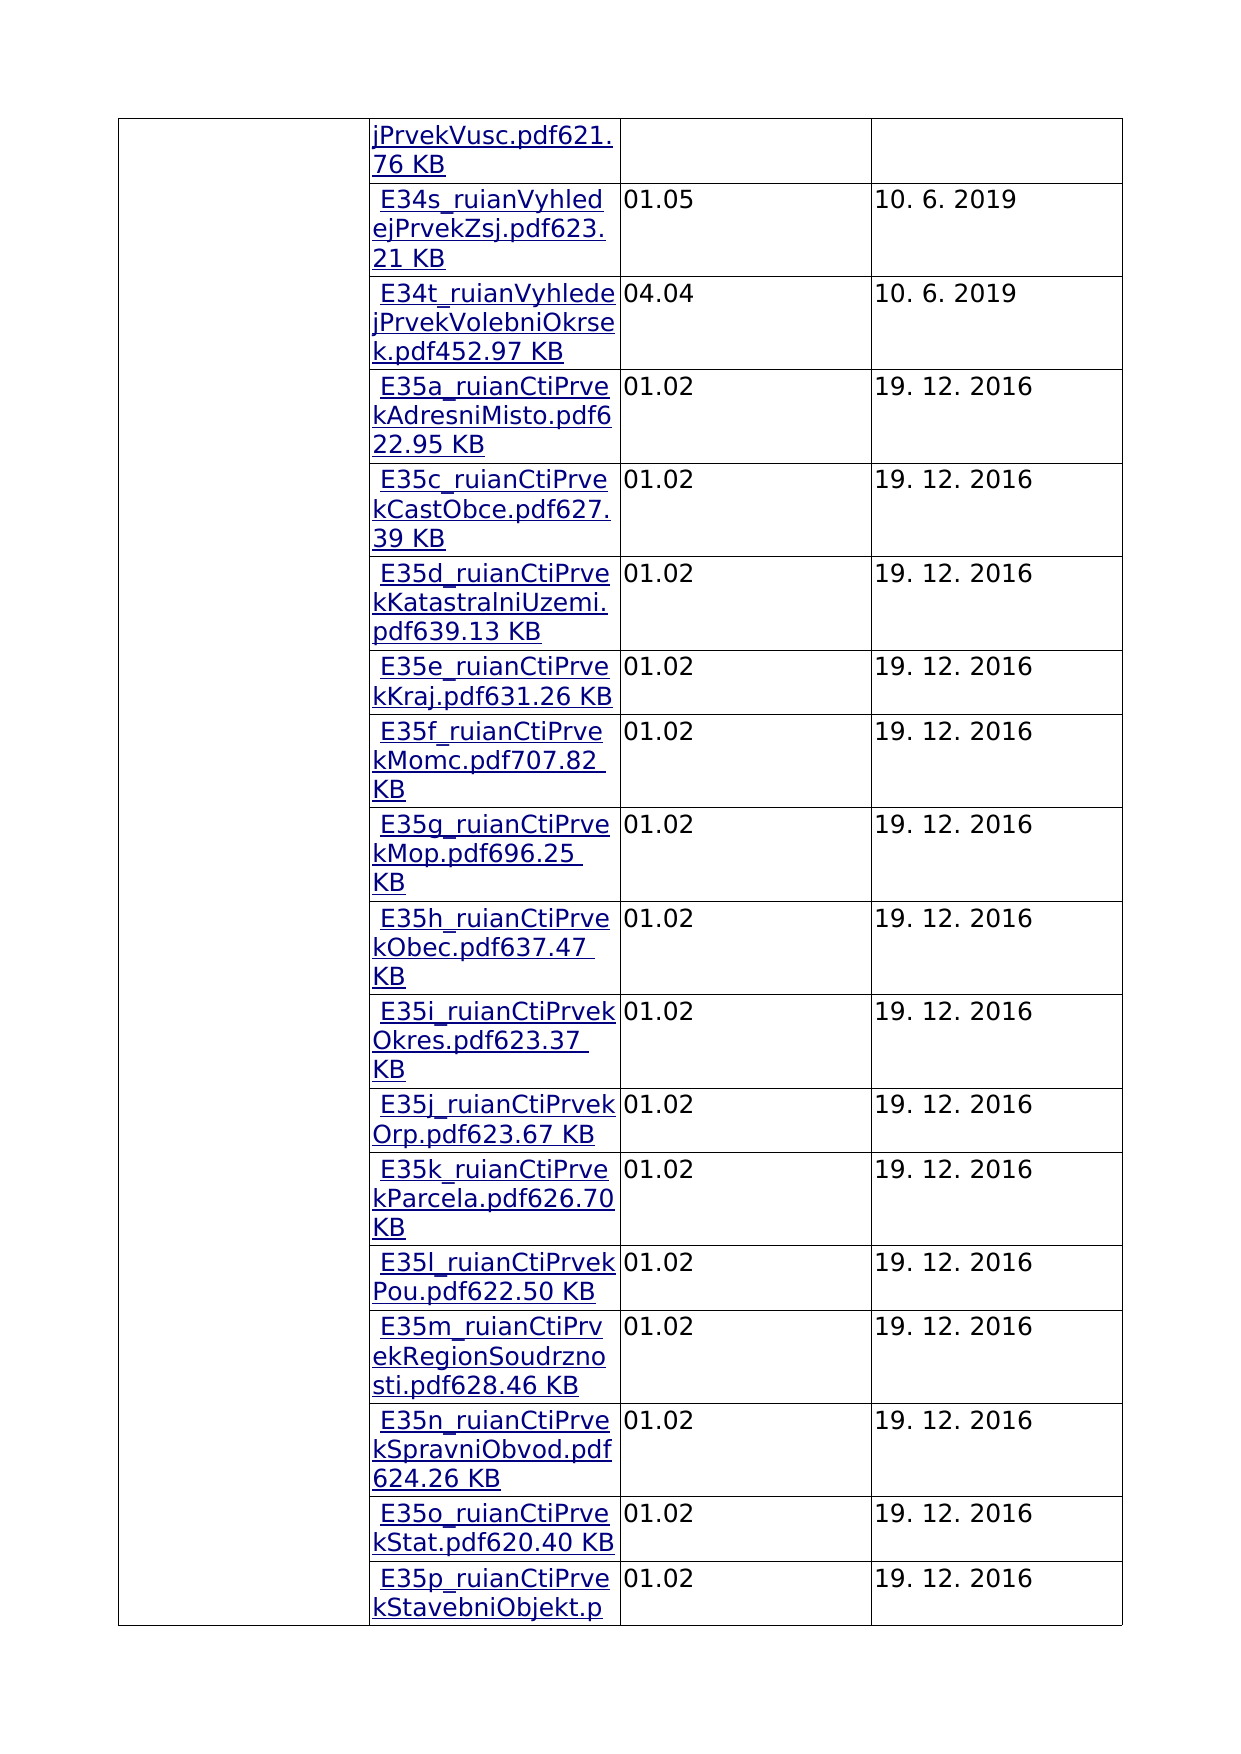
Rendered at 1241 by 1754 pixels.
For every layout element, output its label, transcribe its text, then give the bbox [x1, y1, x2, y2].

table_cell 19. 12. 2016 [872, 808, 1122, 901]
table_cell 01.02 [621, 1153, 871, 1245]
table_cell 19. 12. 2016 [872, 715, 1122, 807]
table_cell 19. 12. 2016 [872, 995, 1122, 1088]
table_cell [119, 119, 369, 1625]
table_cell 19. 12. 2016 [872, 370, 1122, 463]
table_cell E35a_ruianCtiPrvekAdresniMisto.pdf622.95 KB [370, 370, 620, 463]
table_cell E35e_ruianCtiPrvekKraj.pdf631.26 KB [370, 651, 620, 714]
table_cell E35h_ruianCtiPrvekObec.pdf637.47 KB [370, 902, 620, 994]
table_cell 19. 12. 2016 [872, 1404, 1122, 1496]
table_cell 10. 6. 2019 [872, 184, 1122, 276]
table_cell jPrvekVusc.pdf621.76 KB [370, 119, 620, 182]
table_cell E35l_ruianCtiPrvekPou.pdf622.50 KB [370, 1246, 620, 1309]
table_cell 01.02 [621, 1246, 871, 1309]
table_cell 01.02 [621, 464, 871, 556]
table_cell E35c_ruianCtiPrvekCastObce.pdf627.39 KB [370, 464, 620, 556]
table_cell 19. 12. 2016 [872, 1497, 1122, 1561]
table_cell 01.02 [621, 902, 871, 994]
table_cell 19. 12. 2016 [872, 651, 1122, 714]
table_cell 10. 6. 2019 [872, 277, 1122, 369]
table_cell 01.02 [621, 1311, 871, 1403]
table_cell 04.04 [621, 277, 871, 369]
table_cell 19. 12. 2016 [872, 464, 1122, 556]
table_cell E35k_ruianCtiPrvekParcela.pdf626.70 KB [370, 1153, 620, 1245]
table_cell 01.02 [621, 370, 871, 463]
table_cell E35g_ruianCtiPrvekMop.pdf696.25 KB [370, 808, 620, 901]
table_cell 19. 12. 2016 [872, 557, 1122, 649]
table_cell E35d_ruianCtiPrvekKatastralniUzemi.pdf639.13 KB [370, 557, 620, 649]
table_cell 01.02 [621, 715, 871, 807]
table_cell 01.02 [621, 1089, 871, 1152]
table_cell E35i_ruianCtiPrvekOkres.pdf623.37 KB [370, 995, 620, 1088]
table_cell E35p_ruianCtiPrvekStavebniObjekt.p [370, 1562, 620, 1625]
table_cell 19. 12. 2016 [872, 1311, 1122, 1403]
table_cell 19. 12. 2016 [872, 902, 1122, 994]
table_cell [621, 119, 871, 182]
table_cell E35m_ruianCtiPrvekRegionSoudrznosti.pdf628.46 KB [370, 1311, 620, 1403]
table_cell E34t_ruianVyhledejPrvekVolebniOkrsek.pdf452.97 KB [370, 277, 620, 369]
table_cell [872, 119, 1122, 182]
table_cell 19. 12. 2016 [872, 1562, 1122, 1625]
table_cell 19. 12. 2016 [872, 1246, 1122, 1309]
table_cell 01.02 [621, 1562, 871, 1625]
table_cell 19. 12. 2016 [872, 1153, 1122, 1245]
table_cell 01.02 [621, 651, 871, 714]
table_cell E35j_ruianCtiPrvekOrp.pdf623.67 KB [370, 1089, 620, 1152]
table_cell 01.02 [621, 1497, 871, 1561]
table_cell 19. 12. 2016 [872, 1089, 1122, 1152]
table_cell 01.02 [621, 1404, 871, 1496]
table_cell 01.02 [621, 995, 871, 1088]
table_cell E35n_ruianCtiPrvekSpravniObvod.pdf624.26 KB [370, 1404, 620, 1496]
table_cell E35o_ruianCtiPrvekStat.pdf620.40 KB [370, 1497, 620, 1561]
table_cell 01.05 [621, 184, 871, 276]
table_cell 01.02 [621, 557, 871, 649]
table_cell E35f_ruianCtiPrvekMomc.pdf707.82 KB [370, 715, 620, 807]
table_cell 01.02 [621, 808, 871, 901]
table_cell E34s_ruianVyhledejPrvekZsj.pdf623.21 KB [370, 184, 620, 276]
